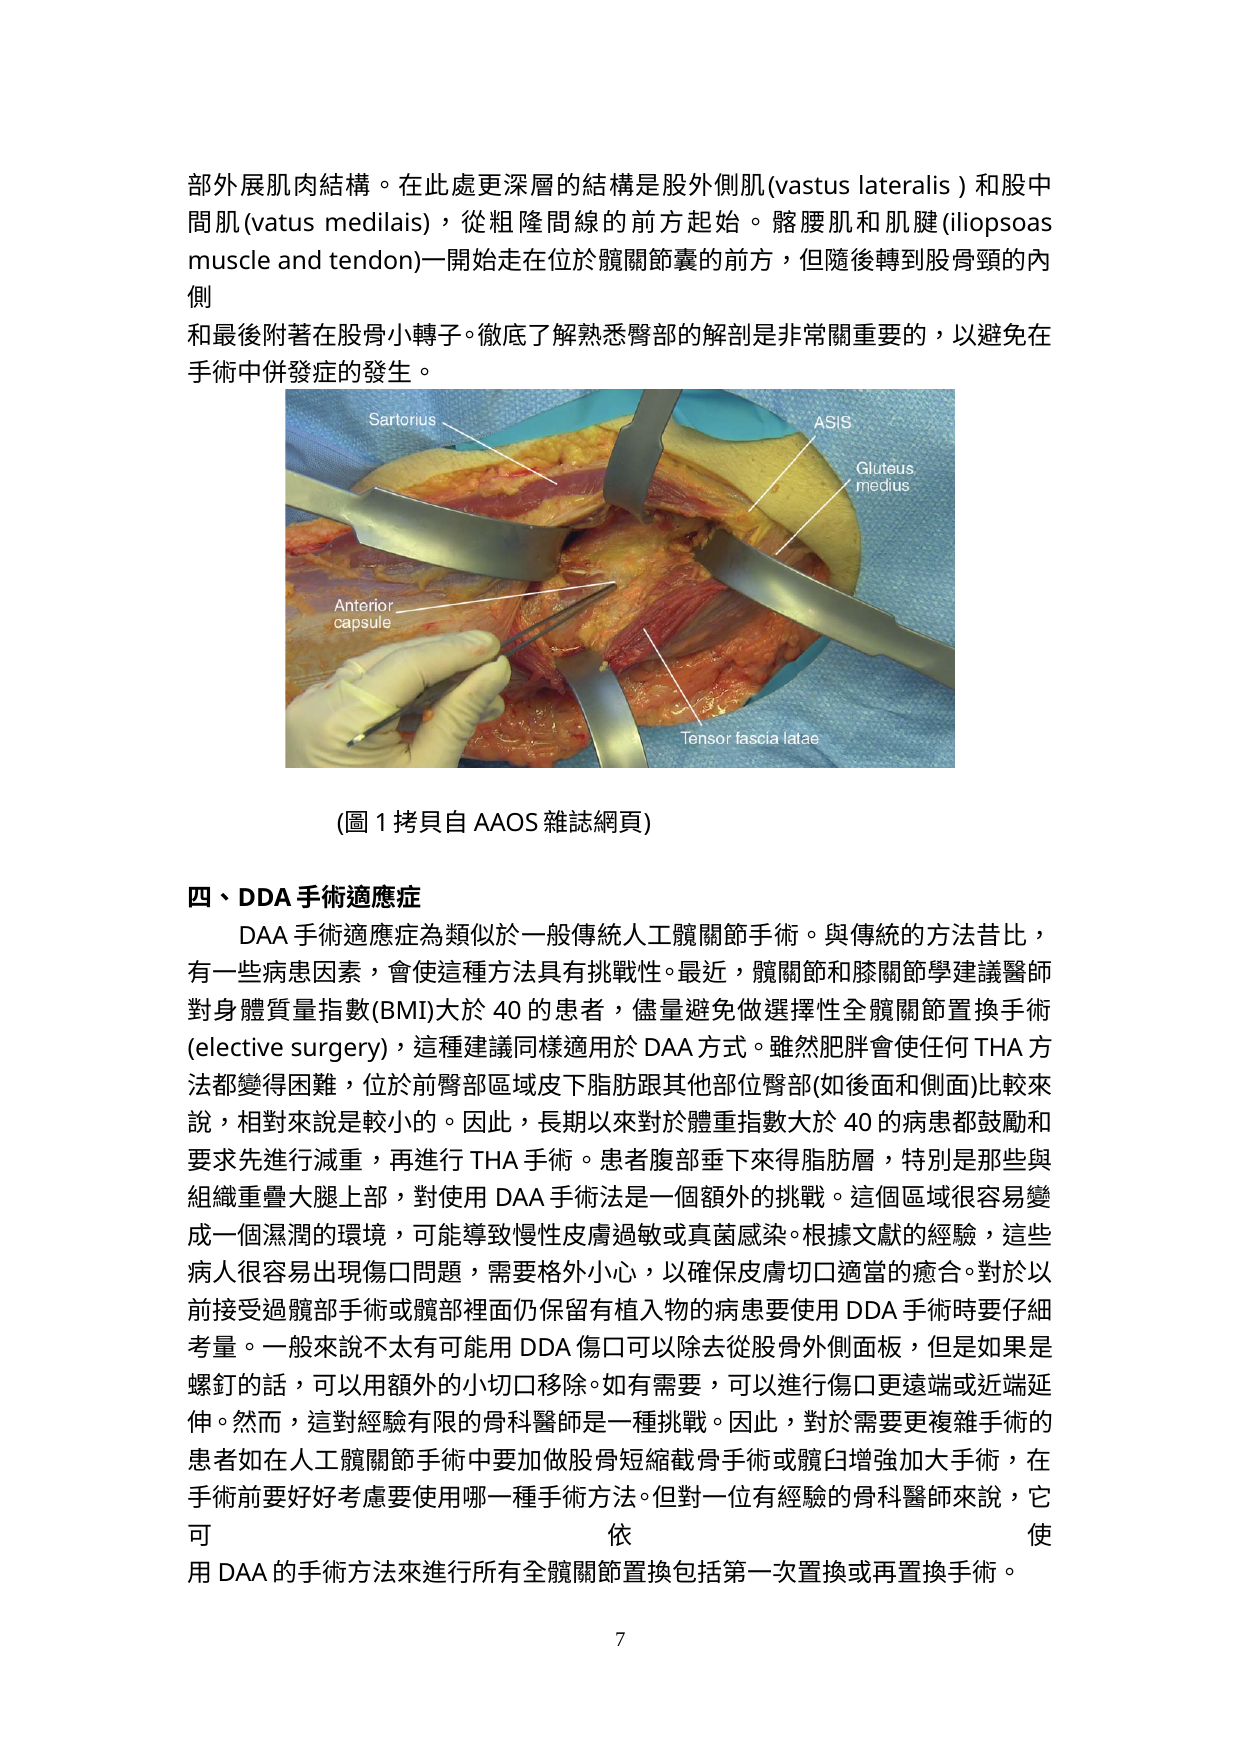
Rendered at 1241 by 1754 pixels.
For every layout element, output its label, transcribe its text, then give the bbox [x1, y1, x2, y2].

text DAA手術適應症為類似於一般傳統人工髖關節手術。與傳統的方法昔比，有一些病患因素，會使這種方法具有挑戰性。最近，髖關節和膝關節學建議醫師對身體質量指數(BMI)大於40的患者，儘量避免做選擇性全髖關節置換手術 [187, 914, 1053, 1027]
text 手術中併發症的發生。 [187, 352, 1053, 389]
picture [285, 389, 955, 768]
text 四、DDA手術適應症 [187, 877, 1053, 914]
text 和最後附著在股骨小轉子。徹底了解熟悉臀部的解剖是非常關重要的，以避免在 [187, 314, 1053, 352]
text (圖1拷貝自AAOS雜誌網頁) [187, 802, 1053, 839]
text 間肌(vatus medilais)，從粗隆間線的前方起始。髂腰肌和肌腱(iliopsoas muscle and tendon)一開始走在位於髖關節囊的前方，但隨後轉到股骨頸的內側 [187, 202, 1053, 314]
text 用DAA的手術方法來進行所有全髖關節置換包括第一次置換或再置換手術。 [187, 1552, 1053, 1589]
text 部外展肌肉結構。在此處更深層的結構是股外側肌(vastus lateralis ) 和股中 [187, 164, 1053, 202]
text (elective surgery)，這種建議同樣適用於DAA方式。雖然肥胖會使任何THA方法都變得困難，位於前臀部區域皮下脂肪跟其他部位臀部(如後面和側面)比較來說，相對來說是較小的。因此，長期以來對於體重指數大於40的病患都鼓勵和要求先進行減重，再進行THA手術。患者腹部垂下來得脂肪層，特別是那些與組織重疊大腿上部，對使用DAA手術法是一個額外的挑戰。這個區域很容易變成一個濕潤的環境，可能導致慢性皮膚過敏或真菌感染。根據文獻的經驗，這些病人很容易出現傷口問題，需要格外小心，以確保皮膚切口適當的癒合。對於以前接受過髖部手術或髖部裡面仍保留有植入物的病患要使用DDA手術時要仔細考量。一般來說不太有可能用DDA傷口可以除去從股骨外側面板，但是如果是螺釘的話，可以用額外的小切口移除。如有需要，可以進行傷口更遠端或近端延伸。然而，這對經驗有限的骨科醫師是一種挑戰。因此，對於需要更複雜手術的患者如在人工髖關節手術中要加做股骨短縮截骨手術或髖臼增強加大手術，在手術前要好好考慮要使用哪一種手術方法。但對一位有經驗的骨科醫師來說，它可依使 [187, 1027, 1053, 1552]
